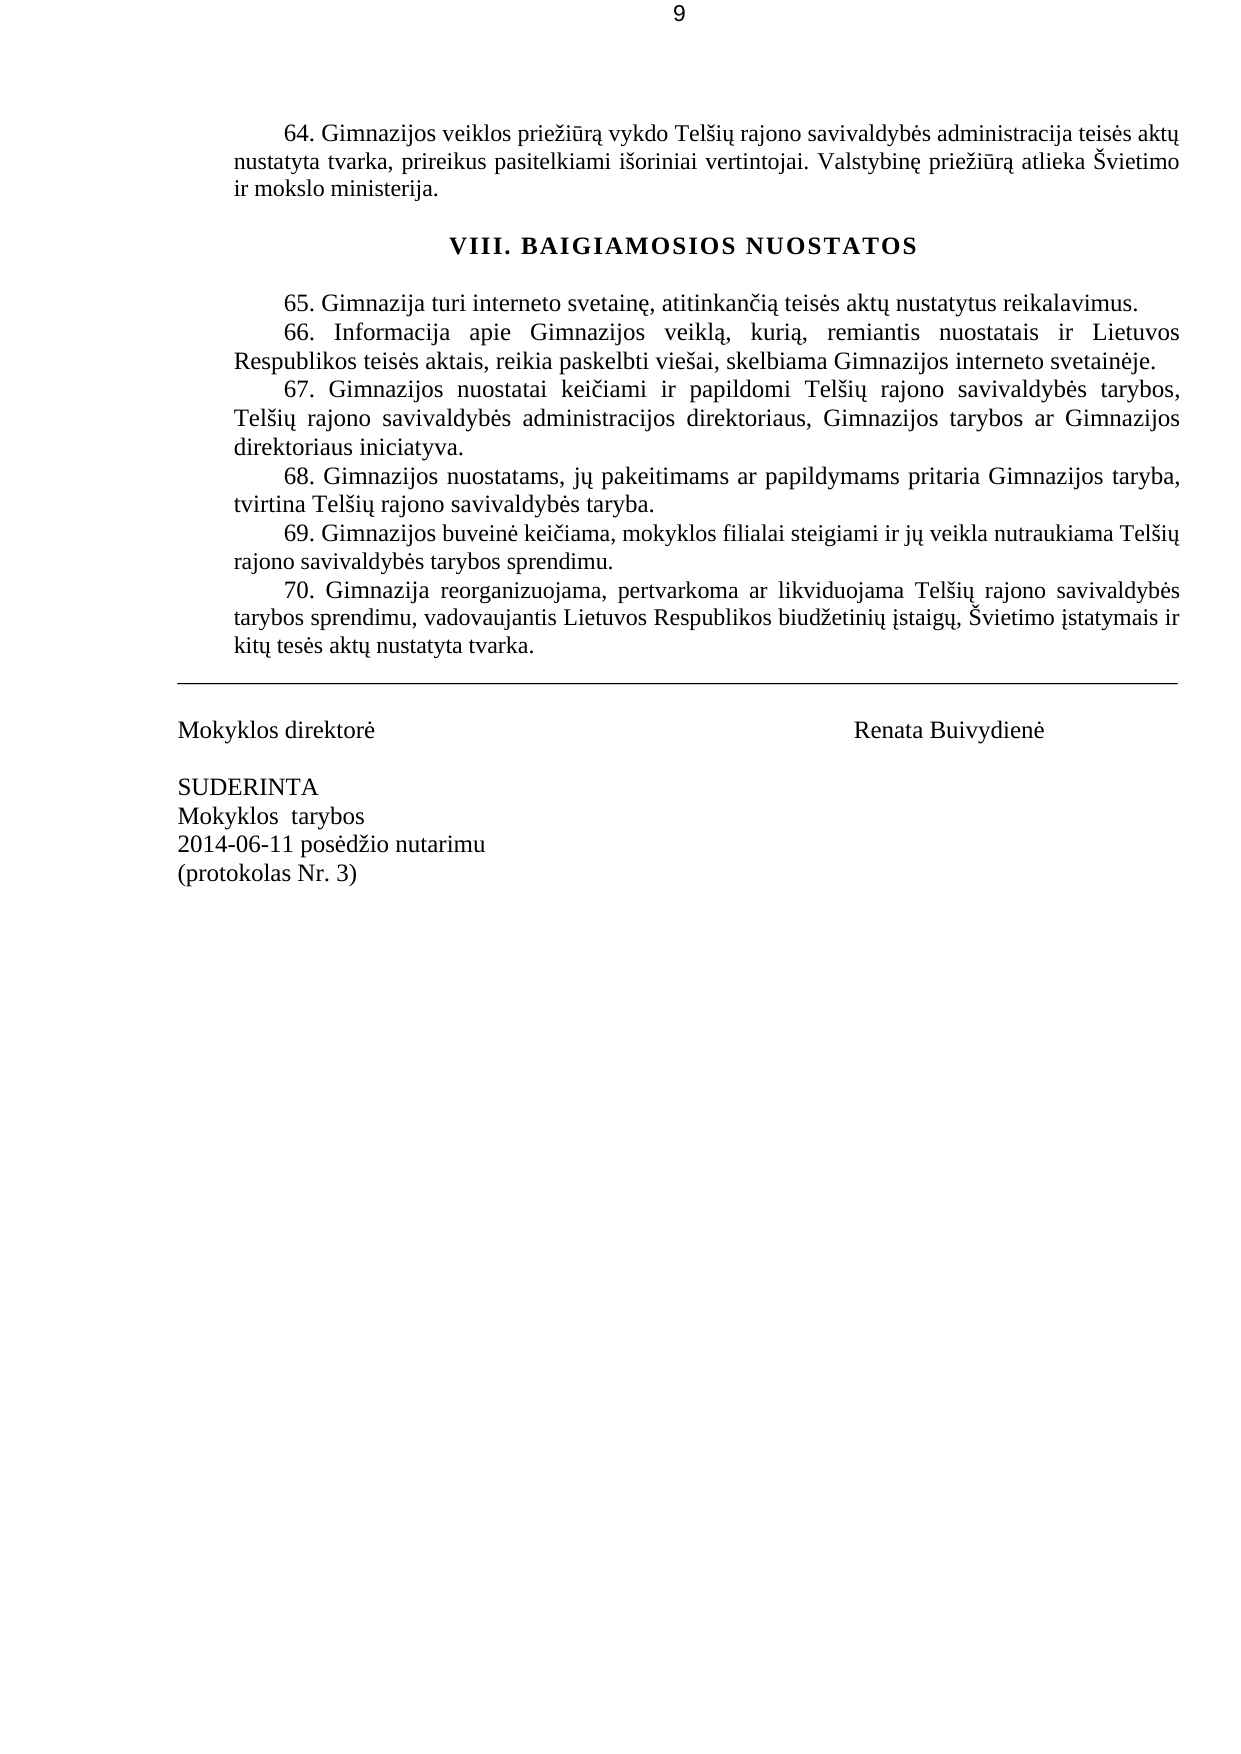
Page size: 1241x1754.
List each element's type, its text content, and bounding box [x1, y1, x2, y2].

text 65. Gimnazija turi interneto svetainę, atitinkančią teisės aktų nustatytus reikalavimus. [233, 288, 1181, 317]
text 67. Gimnazijos nuostatai keičiami ir papildomi Telšių rajono savivaldybės tarybos, Telšių rajono savivaldybės administracijos direktoriaus, Gimnazijos tarybos ar Gimnazijos direktoriaus iniciatyva. [233, 374, 1181, 461]
text Mokyklos tarybos [177, 801, 1181, 830]
text VIII. BAIGIAMOSIOS NUOSTATOS [177, 231, 1181, 259]
text 64. Gimnazijos veiklos priežiūrą vykdo Telšių rajono savivaldybės administracija teisės aktų nustatyta tvarka, prireikus pasitelkiami išoriniai vertintojai. Valstybinę priežiūrą atlieka Švietimo ir mokslo ministerija. [233, 118, 1181, 202]
text 69. Gimnazijos buveinė keičiama, mokyklos filialai steigiami ir jų veikla nutraukiama Telšių rajono savivaldybės tarybos sprendimu. [233, 518, 1181, 575]
text Mokyklos direktorė Renata Buivydienė [177, 716, 1180, 744]
text SUDERINTA [177, 773, 1181, 801]
text 70. Gimnazija reorganizuojama, pertvarkoma ar likviduojama Telšių rajono savivaldybės tarybos sprendimu, vadovaujantis Lietuvos Respublikos biudžetinių įstaigų, Švietimo įstatymais ir kitų tesės aktų nustatyta tvarka. [233, 575, 1181, 659]
text 2014-06-11 posėdžio nutarimu [177, 830, 1181, 858]
text (protokolas Nr. 3) [177, 858, 1181, 887]
text ________________________________________________________________________________ [177, 659, 1181, 687]
text 68. Gimnazijos nuostatams, jų pakeitimams ar papildymams pritaria Gimnazijos taryba, tvirtina Telšių rajono savivaldybės taryba. [233, 461, 1181, 518]
text 66. Informacija apie Gimnazijos veiklą, kurią, remiantis nuostatais ir Lietuvos Respublikos teisės aktais, reikia paskelbti viešai, skelbiama Gimnazijos interneto svetainėje. [233, 317, 1181, 374]
